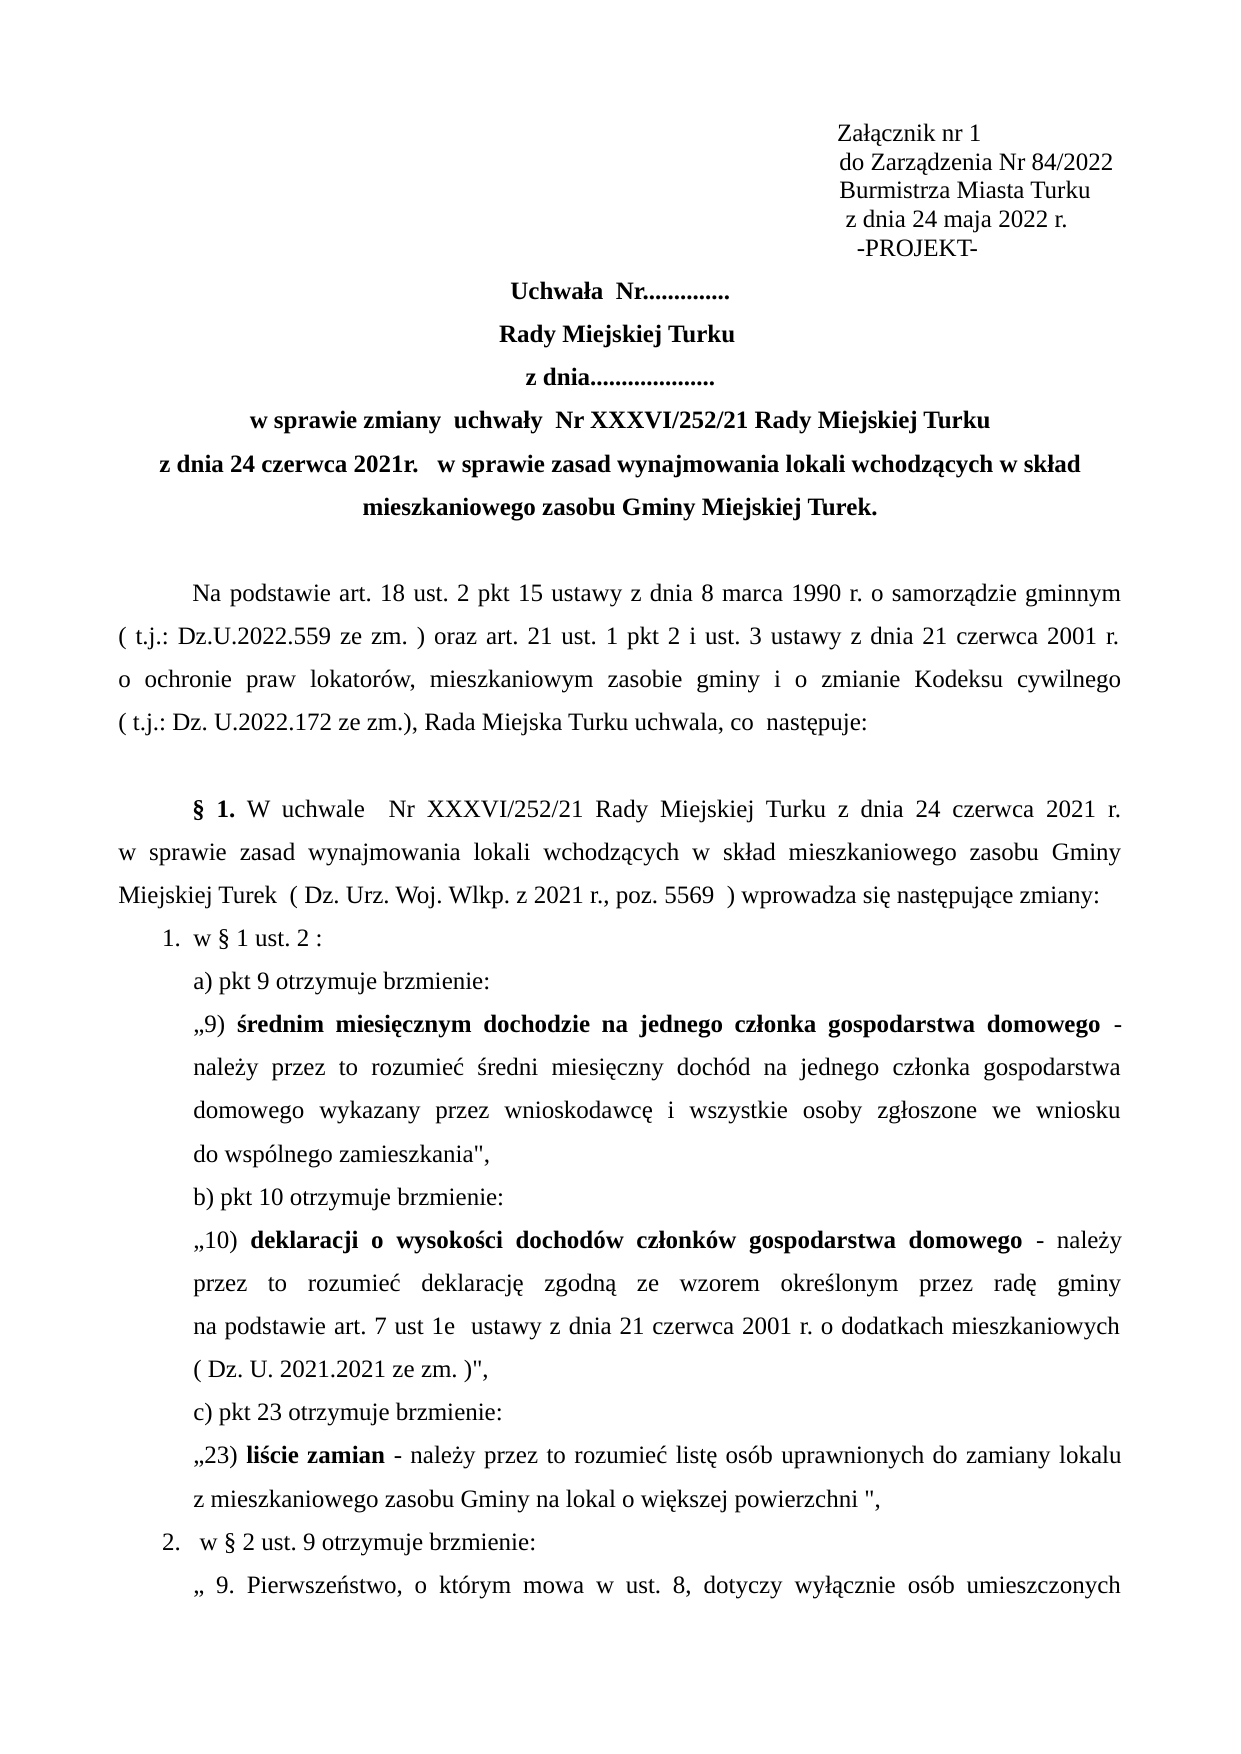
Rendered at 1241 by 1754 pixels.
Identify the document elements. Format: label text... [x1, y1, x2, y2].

text z dnia.................... [118, 362, 1122, 391]
list „9) średnim miesięcznym dochodzie na jednego członka gospodarstwa domowego - należy przez to rozumieć średni miesięczny dochód na jednego członka gospodarstwa domowego wykazany przez wnioskodawcę i wszystkie osoby zgłoszone we wniosku do wspólnego zamieszkania", [156, 1009, 1122, 1167]
list „ 9. Pierwszeństwo, o którym mowa w ust. 8, dotyczy wyłącznie osób umieszczonych [156, 1570, 1122, 1599]
text z dnia 24 maja 2022 r. [118, 204, 1122, 233]
list c) pkt 23 otrzymuje brzmienie: [156, 1397, 1122, 1426]
text do Zarządzenia Nr 84/2022 [118, 147, 1122, 176]
text Rady Miejskiej Turku [118, 319, 1122, 348]
text Załącznik nr 1 [118, 118, 1122, 147]
list „23) liście zamian - należy przez to rozumieć listę osób uprawnionych do zamiany lokalu z mieszkaniowego zasobu Gminy na lokal o większej powierzchni ", [156, 1441, 1122, 1512]
text Burmistrza Miasta Turku [118, 176, 1122, 204]
text -PROJEKT- [118, 233, 1122, 262]
list b) pkt 10 otrzymuje brzmienie: [156, 1182, 1122, 1211]
list „10) deklaracji o wysokości dochodów członków gospodarstwa domowego - należy przez to rozumieć deklarację zgodną ze wzorem określonym przez radę gminy na podstawie art. 7 ust 1e ustawy z dnia 21 czerwca 2001 r. o dodatkach mieszkaniowych ( Dz. U. 2021.2021 ze zm. )", [156, 1225, 1122, 1383]
list a) pkt 9 otrzymuje brzmienie: [156, 966, 1122, 995]
list w § 1 ust. 2 : [156, 923, 1122, 952]
text § 1. W uchwale Nr XXXVI/252/21 Rady Miejskiej Turku z dnia 24 czerwca 2021 r. w sprawie zasad wynajmowania lokali wchodzących w skład mieszkaniowego zasobu Gminy Miejskiej Turek ( Dz. Urz. Woj. Wlkp. z 2021 r., poz. 5569 ) wprowadza się następujące zmiany: [118, 794, 1122, 909]
list w § 2 ust. 9 otrzymuje brzmienie: [156, 1527, 1122, 1556]
text Uchwała Nr.............. [118, 276, 1122, 305]
text w sprawie zmiany uchwały Nr XXXVI/252/21 Rady Miejskiej Turku z dnia 24 czerwca 2021r. w sprawie zasad wynajmowania lokali wchodzących w skład mieszkaniowego zasobu Gminy Miejskiej Turek. [118, 406, 1122, 521]
text Na podstawie art. 18 ust. 2 pkt 15 ustawy z dnia 8 marca 1990 r. o samorządzie gminnym ( t.j.: Dz.U.2022.559 ze zm. ) oraz art. 21 ust. 1 pkt 2 i ust. 3 ustawy z dnia 21 czerwca 2001 r. o ochronie praw lokatorów, mieszkaniowym zasobie gminy i o zmianie Kodeksu cywilnego ( t.j.: Dz. U.2022.172 ze zm.), Rada Miejska Turku uchwala, co następuje: [118, 578, 1122, 736]
